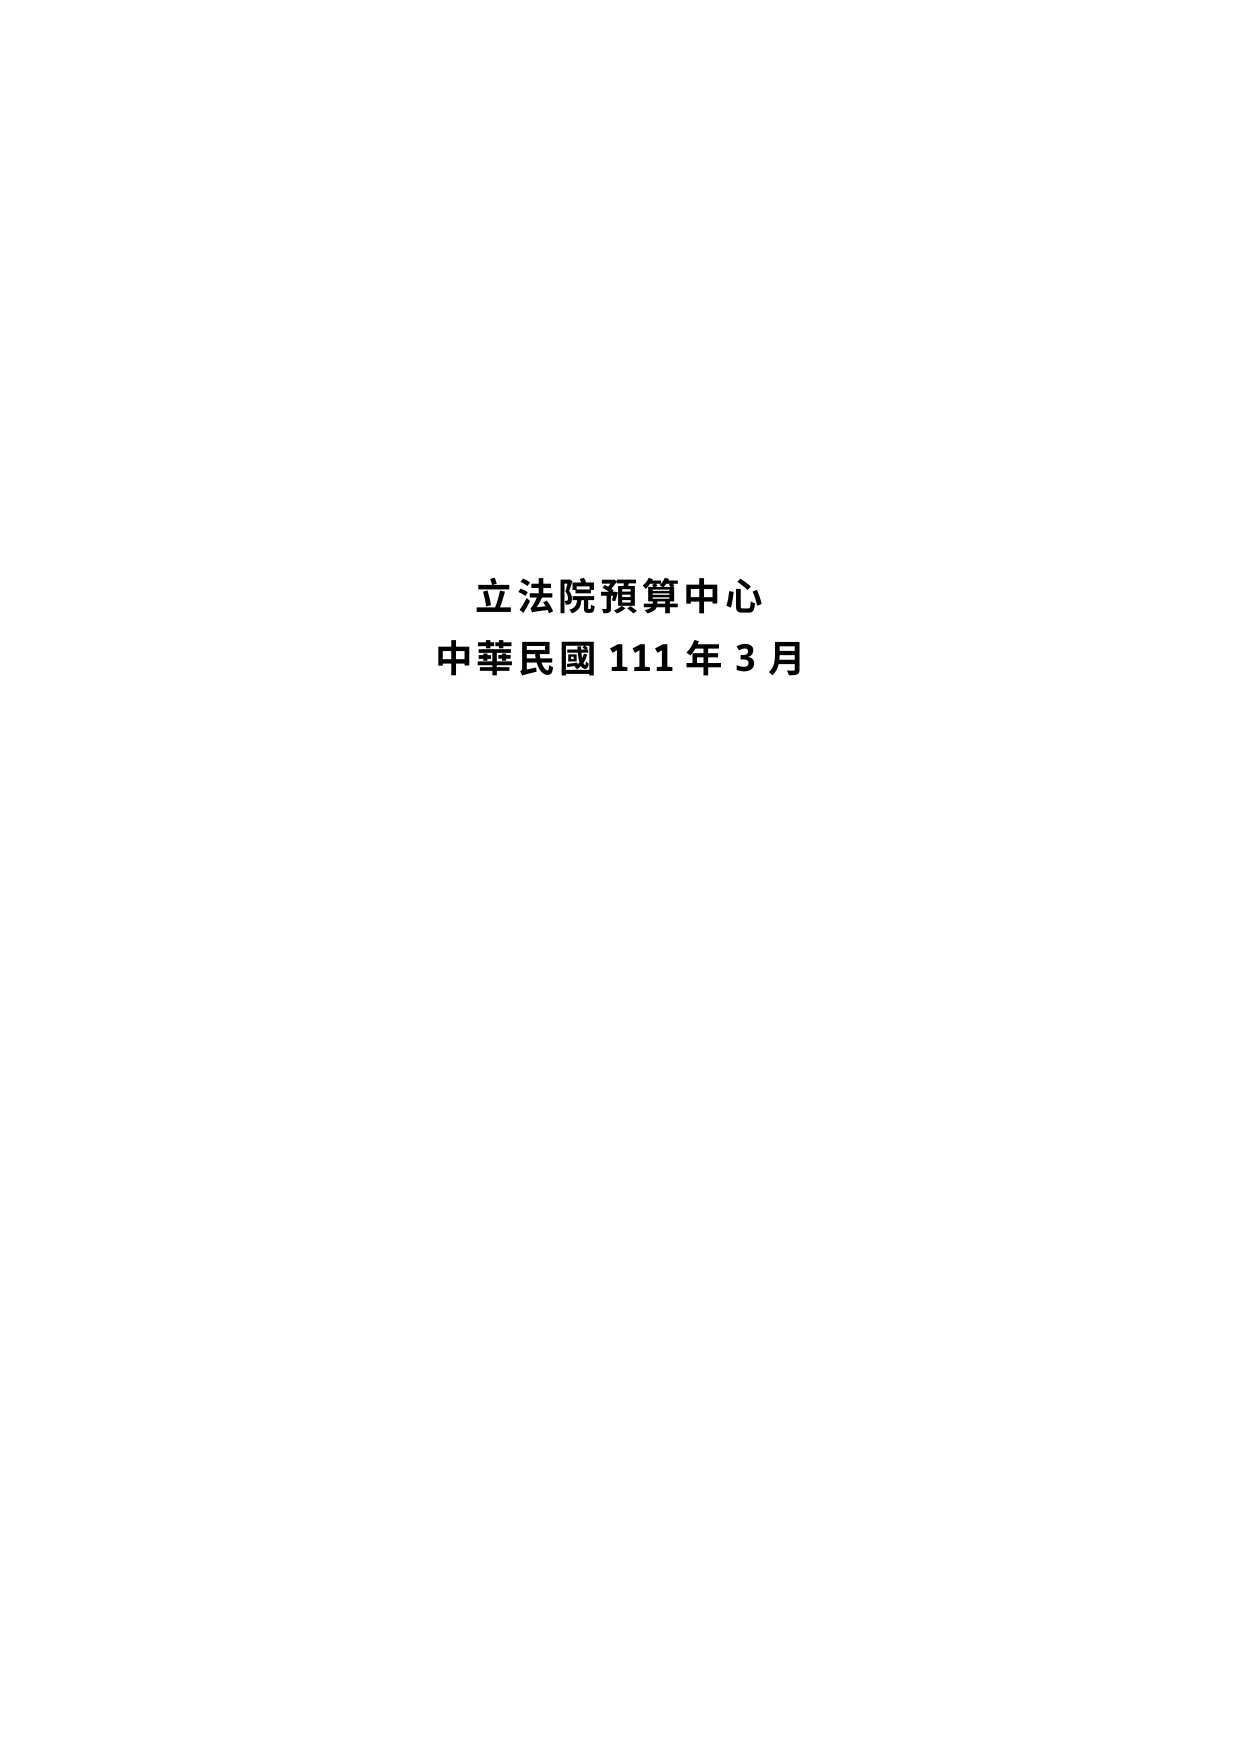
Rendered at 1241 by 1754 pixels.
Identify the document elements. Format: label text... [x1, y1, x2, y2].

text 中華民國111年3月 [183, 615, 1058, 677]
text 立法院預算中心 [183, 552, 1058, 615]
